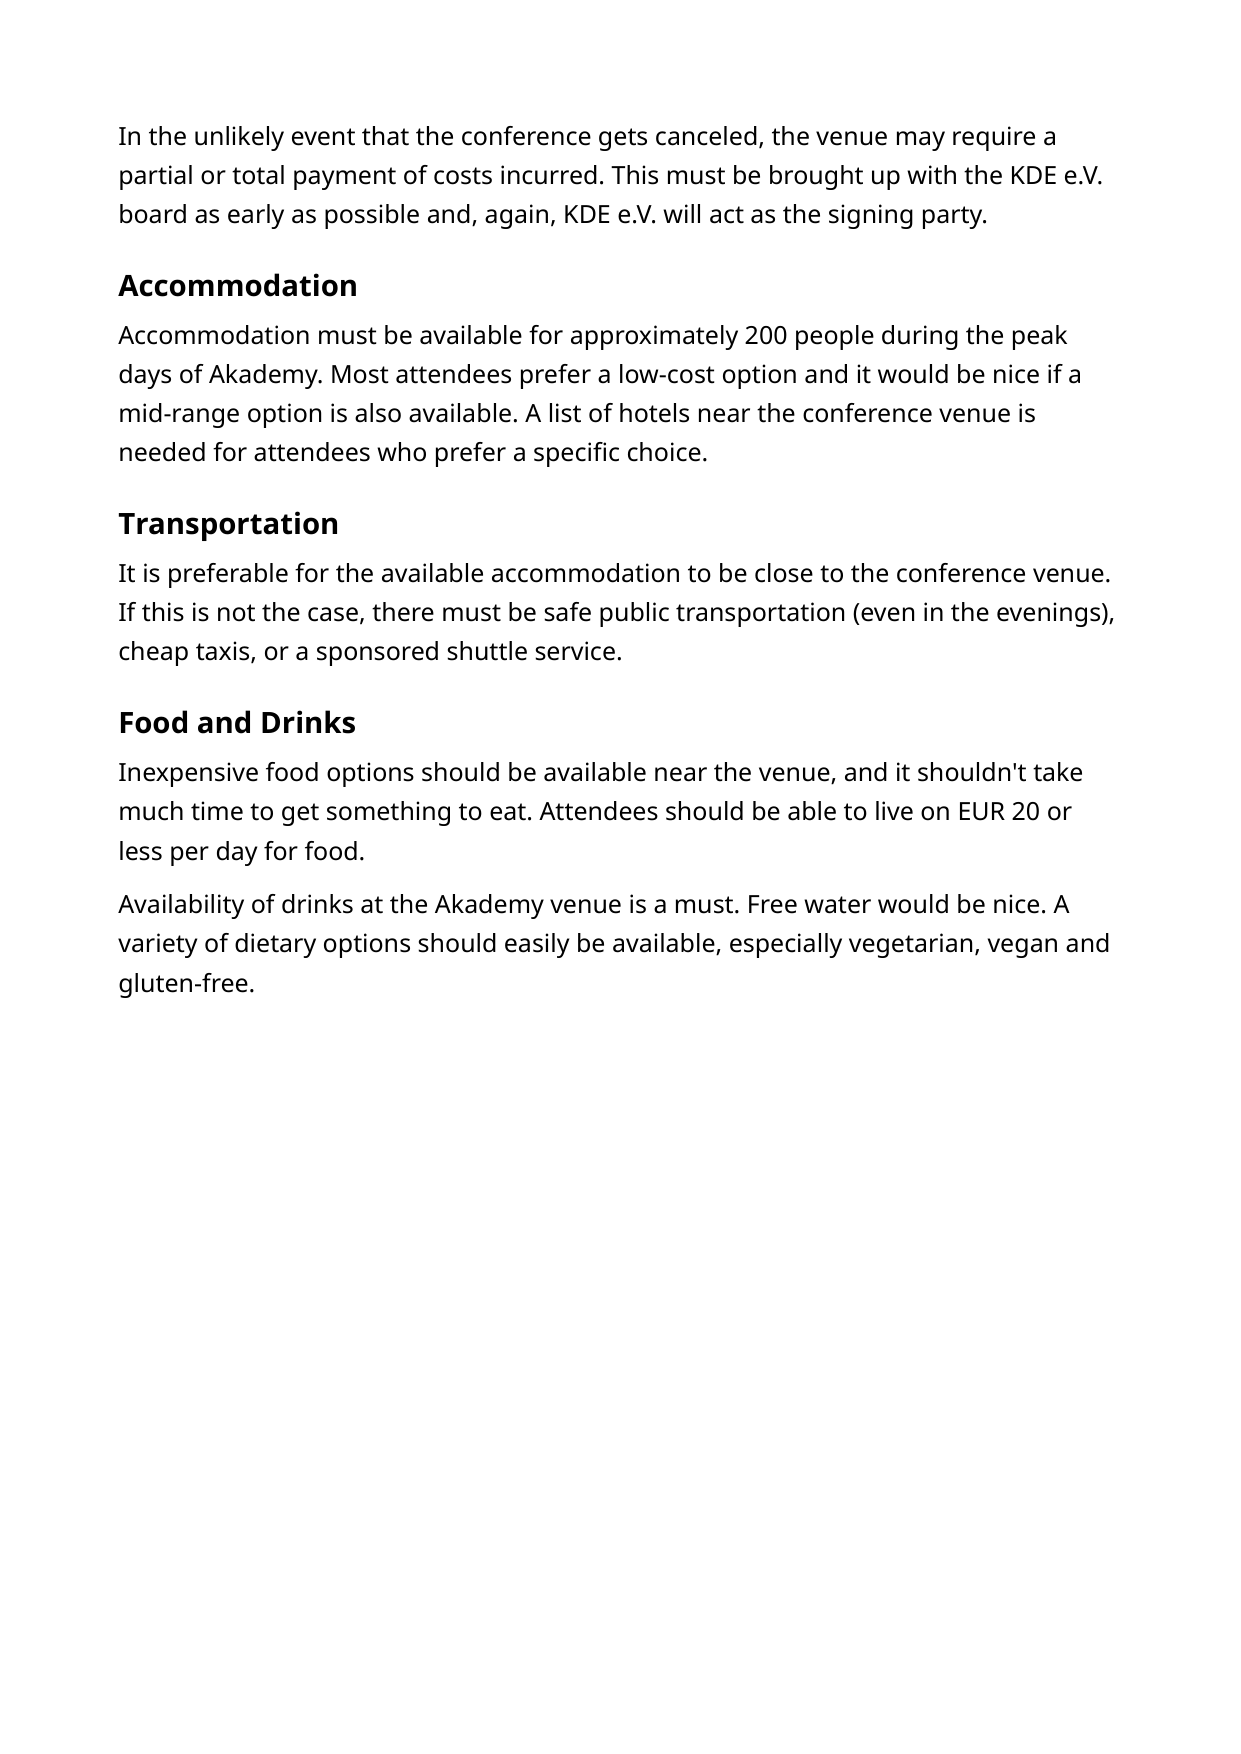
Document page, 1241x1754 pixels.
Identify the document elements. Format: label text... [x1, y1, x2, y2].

text It is preferable for the available accommodation to be close to the conference venue. If this is not the case, there must be safe public transportation (even in the evenings), cheap taxis, or a sponsored shuttle service. [118, 556, 1122, 668]
subtitle Transportation [118, 503, 1122, 543]
subtitle Food and Drinks [118, 702, 1122, 742]
subtitle Accommodation [118, 265, 1122, 305]
text Availability of drinks at the Akademy venue is a must. Free water would be nice. A variety of dietary options should easily be available, especially vegetarian, vegan and gluten-free. [118, 887, 1122, 999]
text Inexpensive food options should be available near the venue, and it shouldn't take much time to get something to eat. Attendees should be able to live on EUR 20 or less per day for food. [118, 755, 1122, 867]
text Accommodation must be available for approximately 200 people during the peak days of Akademy. Most attendees prefer a low-cost option and it would be nice if a mid-range option is also available. A list of hotels near the conference venue is needed for attendees who prefer a specific choice. [118, 317, 1122, 469]
text In the unlikely event that the conference gets canceled, the venue may require a partial or total payment of costs incurred. This must be brought up with the KDE e.V. board as early as possible and, again, KDE e.V. will act as the signing party. [118, 118, 1122, 231]
